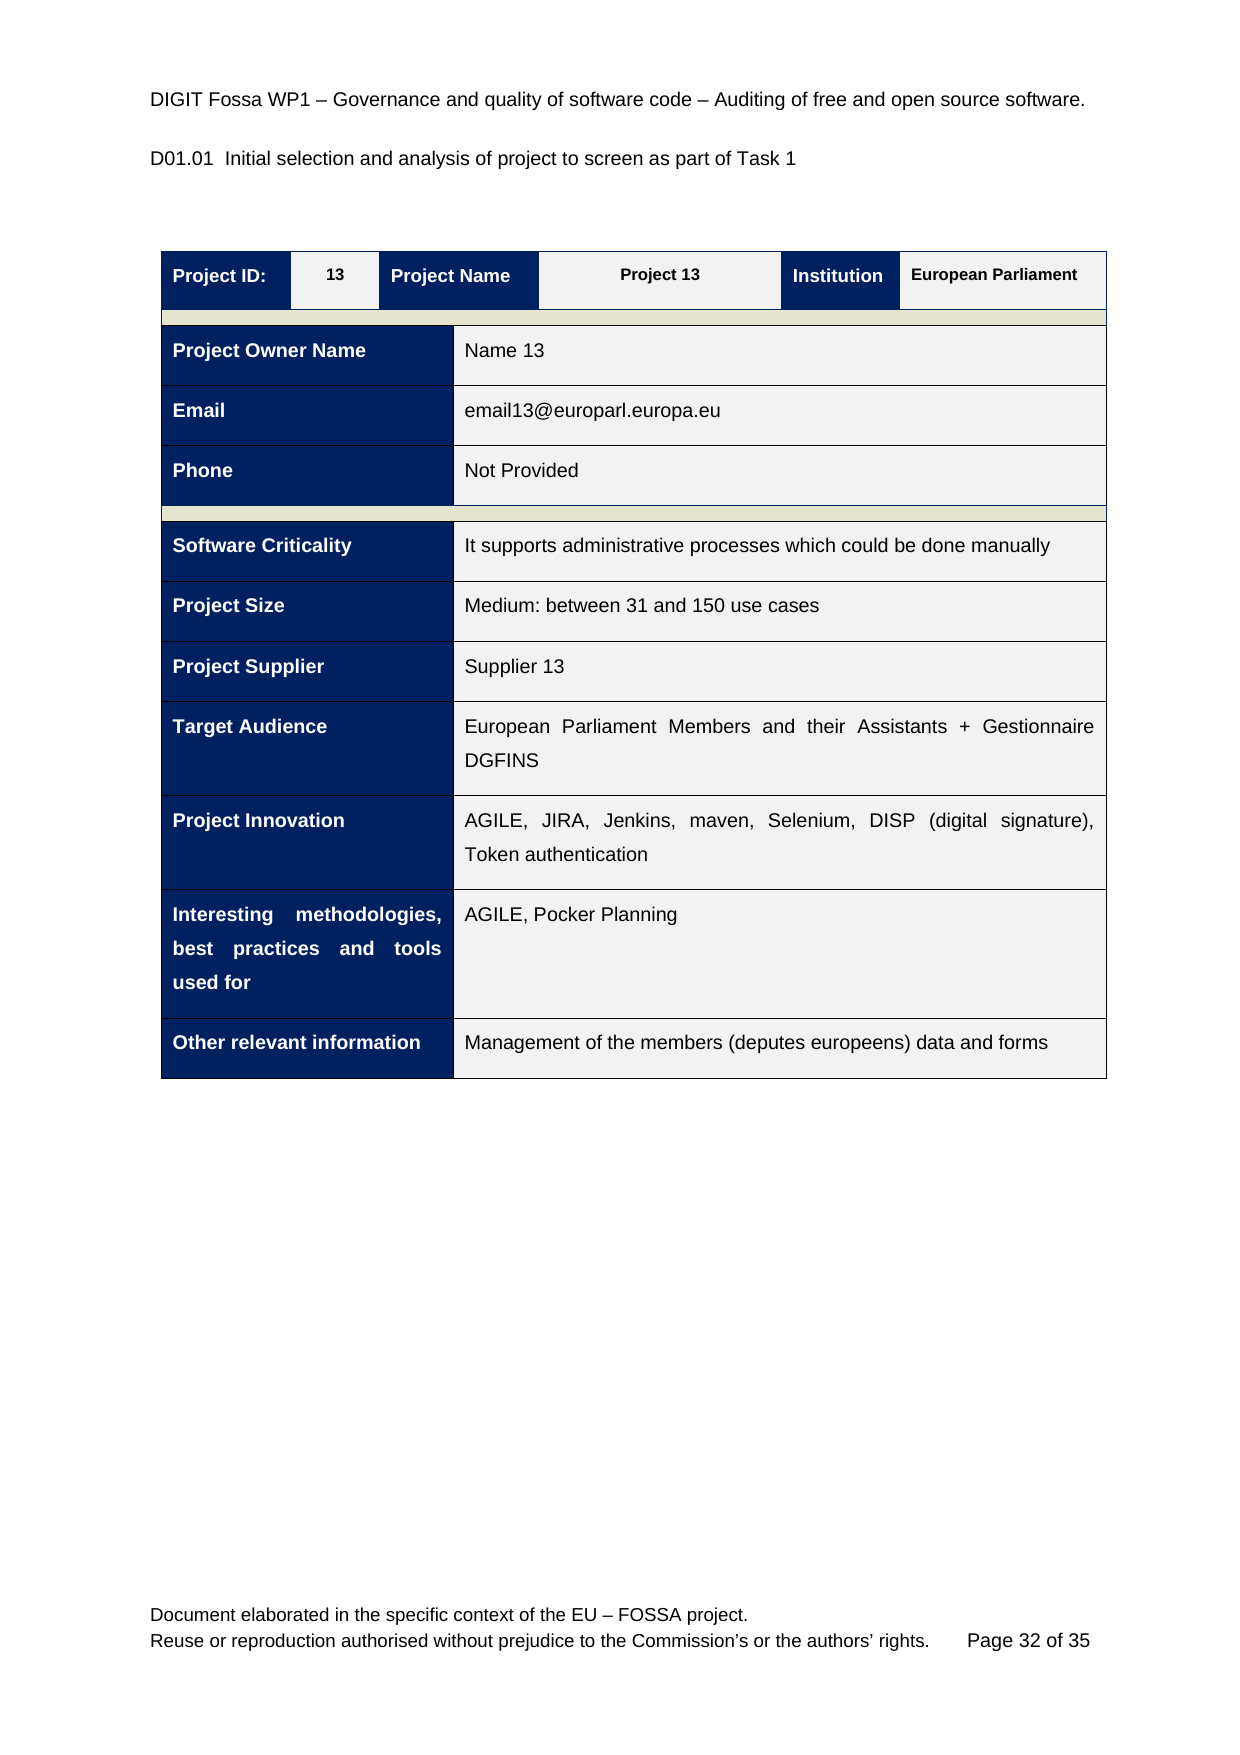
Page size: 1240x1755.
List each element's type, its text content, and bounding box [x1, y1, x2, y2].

table_header Project 13 [539, 252, 781, 309]
table_cell Project Owner Name [162, 326, 453, 385]
table_header Institution [782, 252, 899, 309]
table_cell Project Innovation [162, 796, 453, 889]
table_cell [162, 506, 1106, 521]
table_cell Project Size [162, 582, 453, 641]
table_cell Not Provided [454, 446, 1106, 505]
table_cell [162, 310, 1106, 325]
table_cell Management of the members (deputes europeens) data and forms [454, 1019, 1106, 1078]
table_cell European Parliament Members and their Assistants + Gestionnaire DGFINS [454, 702, 1106, 795]
table_cell Project Supplier [162, 642, 453, 701]
table_header 13 [291, 252, 379, 309]
table_cell Email [162, 386, 453, 445]
table_cell email13@europarl.europa.eu [454, 386, 1106, 445]
table_header Project Name [380, 252, 538, 309]
table_header Project ID: [162, 252, 290, 309]
table_cell Target Audience [162, 702, 453, 795]
table_header European Parliament [900, 252, 1106, 309]
table_cell AGILE, JIRA, Jenkins, maven, Selenium, DISP (digital signature), Token authentication [454, 796, 1106, 889]
table_cell AGILE, Pocker Planning [454, 890, 1106, 1018]
table_cell Interesting methodologies, best practices and tools used for [162, 890, 453, 1018]
table_cell Software Criticality [162, 522, 453, 581]
table_cell Other relevant information [162, 1019, 453, 1078]
table_cell Medium: between 31 and 150 use cases [454, 582, 1106, 641]
table_cell Phone [162, 446, 453, 505]
table_cell Supplier 13 [454, 642, 1106, 701]
table_cell It supports administrative processes which could be done manually [454, 522, 1106, 581]
table_cell Name 13 [454, 326, 1106, 385]
